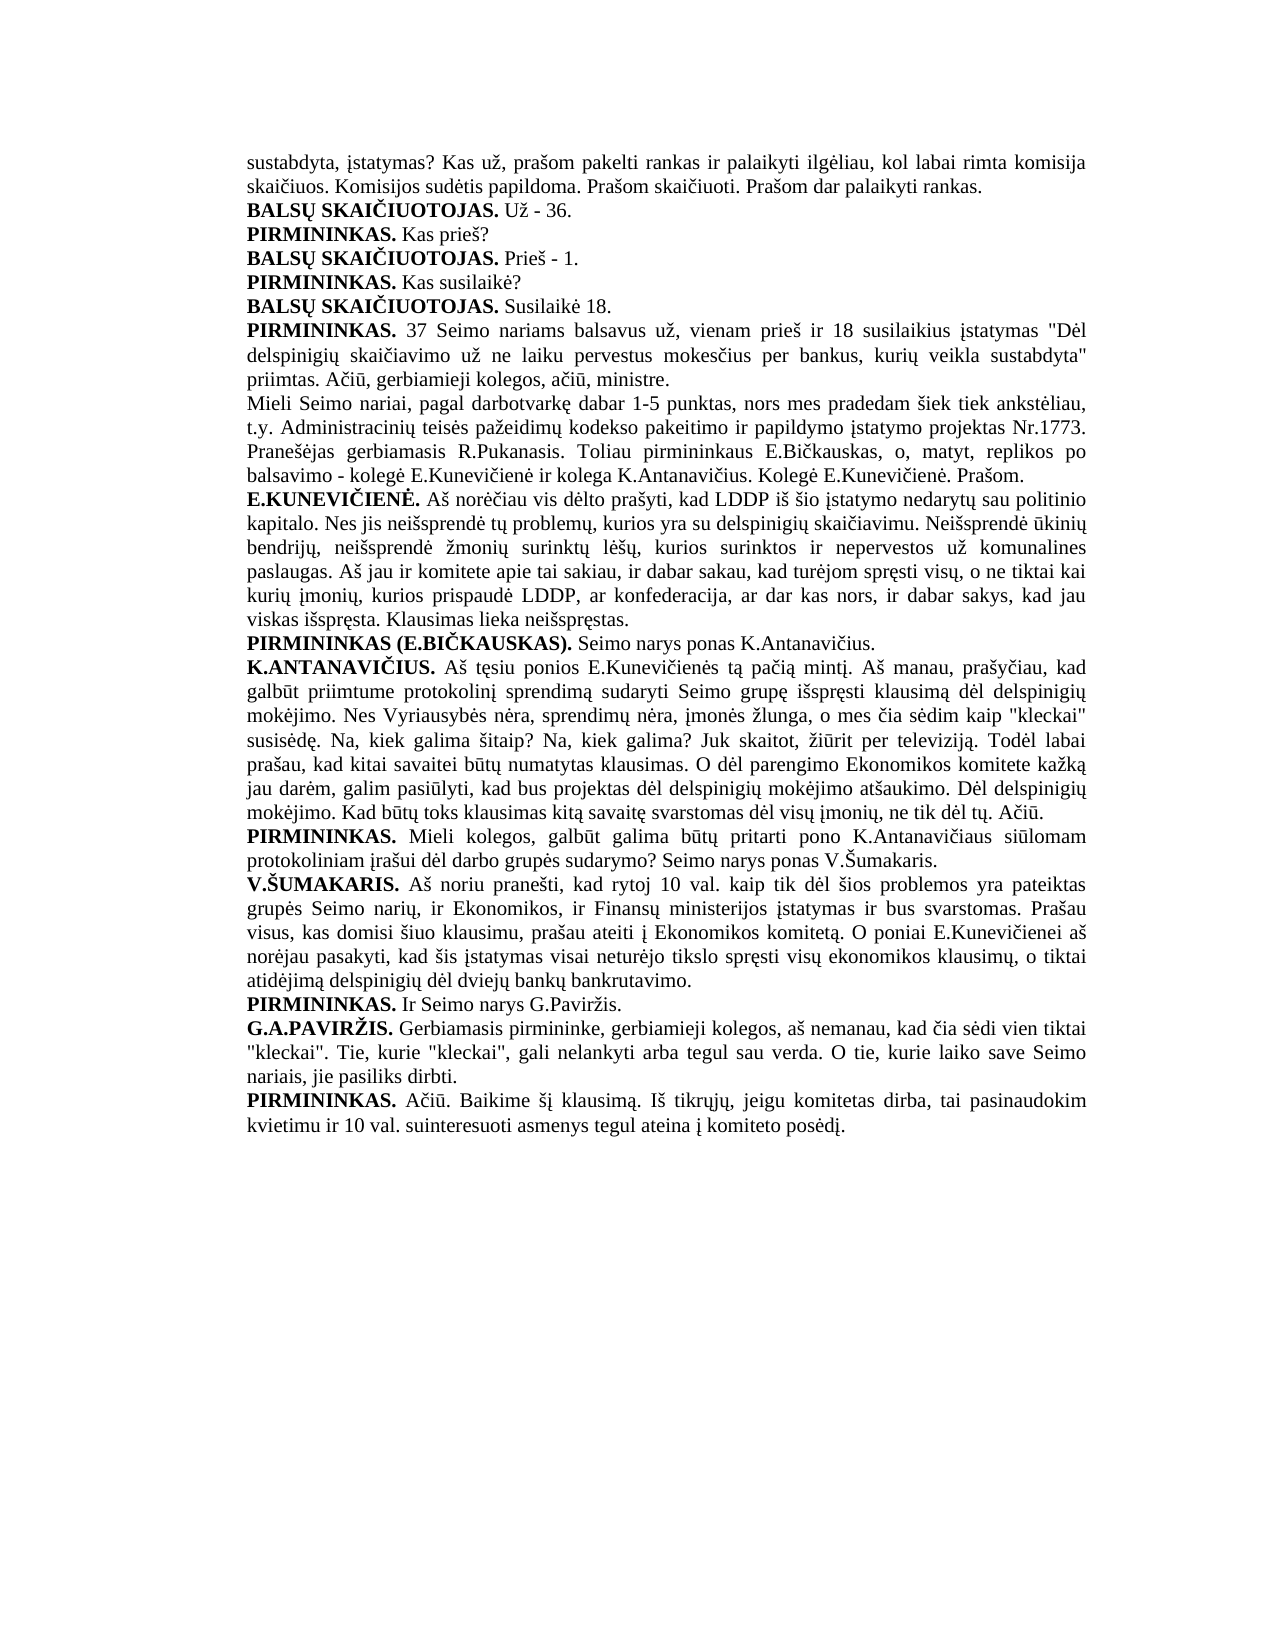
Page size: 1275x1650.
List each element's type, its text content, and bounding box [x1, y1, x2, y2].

text BALSŲ SKAIČIUOTOJAS. Susilaikė 18. [247, 294, 1087, 318]
text PIRMININKAS (E.BIČKAUSKAS). Seimo narys ponas K.Antanavičius. [247, 631, 1087, 655]
text PIRMININKAS. 37 Seimo nariams balsavus už, vienam prieš ir 18 susilaikius įstatymas "Dėl delspinigių skaičiavimo už ne laiku pervestus mokesčius per bankus, kurių veikla sustabdyta" priimtas. Ačiū, gerbiamieji kolegos, ačiū, ministre. [247, 318, 1087, 391]
text PIRMININKAS. Ir Seimo narys G.Paviržis. [247, 992, 1087, 1016]
text G.A.PAVIRŽIS. Gerbiamasis pirmininke, gerbiamieji kolegos, aš nemanau, kad čia sėdi vien tiktai "kleckai". Tie, kurie "kleckai", gali nelankyti arba tegul sau verda. O tie, kurie laiko save Seimo nariais, jie pasiliks dirbti. [247, 1016, 1087, 1088]
text E.KUNEVIČIENĖ. Aš norėčiau vis dėlto prašyti, kad LDDP iš šio įstatymo nedarytų sau politinio kapitalo. Nes jis neišsprendė tų problemų, kurios yra su delspinigių skaičiavimu. Neišsprendė ūkinių bendrijų, neišsprendė žmonių surinktų lėšų, kurios surinktos ir nepervestos už komunalines paslaugas. Aš jau ir komitete apie tai sakiau, ir dabar sakau, kad turėjom spręsti visų, o ne tiktai kai kurių įmonių, kurios prispaudė LDDP, ar konfederacija, ar dar kas nors, ir dabar sakys, kad jau viskas išspręsta. Klausimas lieka neišspręstas. [247, 487, 1087, 631]
text PIRMININKAS. Kas susilaikė? [247, 270, 1087, 294]
text sustabdyta, įstatymas? Kas už, prašom pakelti rankas ir palaikyti ilgėliau, kol labai rimta komisija skaičiuos. Komisijos sudėtis papildoma. Prašom skaičiuoti. Prašom dar palaikyti rankas. [247, 150, 1087, 198]
text BALSŲ SKAIČIUOTOJAS. Prieš - 1. [247, 246, 1087, 270]
text PIRMININKAS. Mieli kolegos, galbūt galima būtų pritarti pono K.Antanavičiaus siūlomam protokoliniam įrašui dėl darbo grupės sudarymo? Seimo narys ponas V.Šumakaris. [247, 824, 1087, 872]
text Mieli Seimo nariai, pagal darbotvarkę dabar 1-5 punktas, nors mes pradedam šiek tiek ankstėliau, t.y. Administracinių teisės pažeidimų kodekso pakeitimo ir papildymo įstatymo projektas Nr.1773. Pranešėjas gerbiamasis R.Pukanasis. Toliau pirmininkaus E.Bičkauskas, o, matyt, replikos po balsavimo - kolegė E.Kunevičienė ir kolega K.Antanavičius. Kolegė E.Kunevičienė. Prašom. [247, 391, 1087, 487]
text BALSŲ SKAIČIUOTOJAS. Už - 36. [247, 198, 1087, 222]
text V.ŠUMAKARIS. Aš noriu pranešti, kad rytoj 10 val. kaip tik dėl šios problemos yra pateiktas grupės Seimo narių, ir Ekonomikos, ir Finansų ministerijos įstatymas ir bus svarstomas. Prašau visus, kas domisi šiuo klausimu, prašau ateiti į Ekonomikos komitetą. O poniai E.Kunevičienei aš norėjau pasakyti, kad šis įstatymas visai neturėjo tikslo spręsti visų ekonomikos klausimų, o tiktai atidėjimą delspinigių dėl dviejų bankų bankrutavimo. [247, 872, 1087, 992]
text PIRMININKAS. Ačiū. Baikime šį klausimą. Iš tikrųjų, jeigu komitetas dirba, tai pasinaudokim kvietimu ir 10 val. suinteresuoti asmenys tegul ateina į komiteto posėdį. [247, 1088, 1087, 1137]
text PIRMININKAS. Kas prieš? [247, 222, 1087, 246]
text K.ANTANAVIČIUS. Aš tęsiu ponios E.Kunevičienės tą pačią mintį. Aš manau, prašyčiau, kad galbūt priimtume protokolinį sprendimą sudaryti Seimo grupę išspręsti klausimą dėl delspinigių mokėjimo. Nes Vyriausybės nėra, sprendimų nėra, įmonės žlunga, o mes čia sėdim kaip "kleckai" susisėdę. Na, kiek galima šitaip? Na, kiek galima? Juk skaitot, žiūrit per televiziją. Todėl labai prašau, kad kitai savaitei būtų numatytas klausimas. O dėl parengimo Ekonomikos komitete kažką jau darėm, galim pasiūlyti, kad bus projektas dėl delspinigių mokėjimo atšaukimo. Dėl delspinigių mokėjimo. Kad būtų toks klausimas kitą savaitę svarstomas dėl visų įmonių, ne tik dėl tų. Ačiū. [247, 655, 1087, 824]
